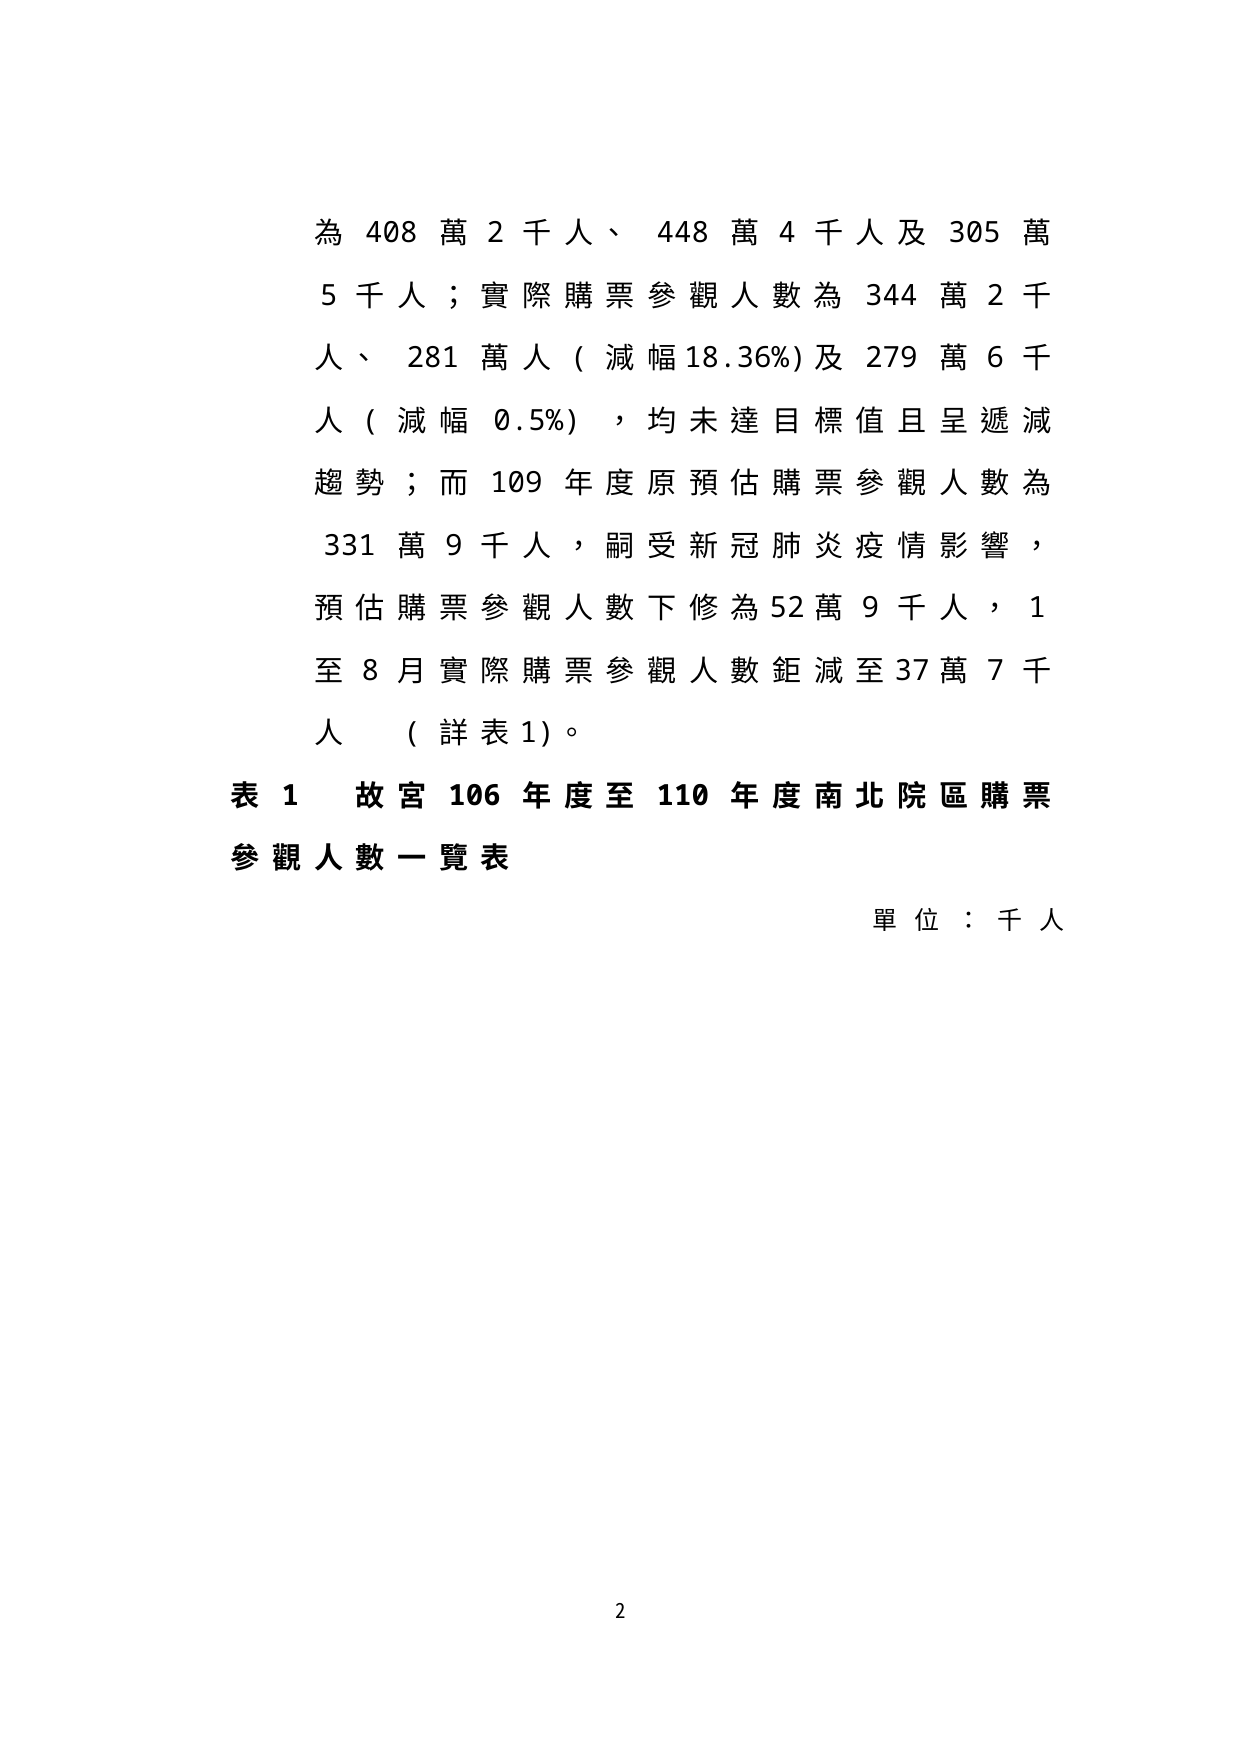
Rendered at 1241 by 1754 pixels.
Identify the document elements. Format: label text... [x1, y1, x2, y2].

text 單位：千人 [212, 877, 1072, 939]
text 表1 故宮106年度至110年度南北院區購票參觀人數一覽表 [183, 752, 1058, 877]
text 為408萬2千人、448萬4千人及305萬5千人；實際購票參觀人數為344萬2千人、281萬人(減幅18.36%)及279萬6千人(減幅0.5%)，均未達目標值且呈遞減趨勢；而109年度原預估購票參觀人數為331萬9千人，嗣受新冠肺炎疫情影響，預估購票參觀人數下修為52萬9千人，1至8月實際購票參觀人數鉅減至37萬7千人 (詳表1)。 [271, 189, 1058, 752]
